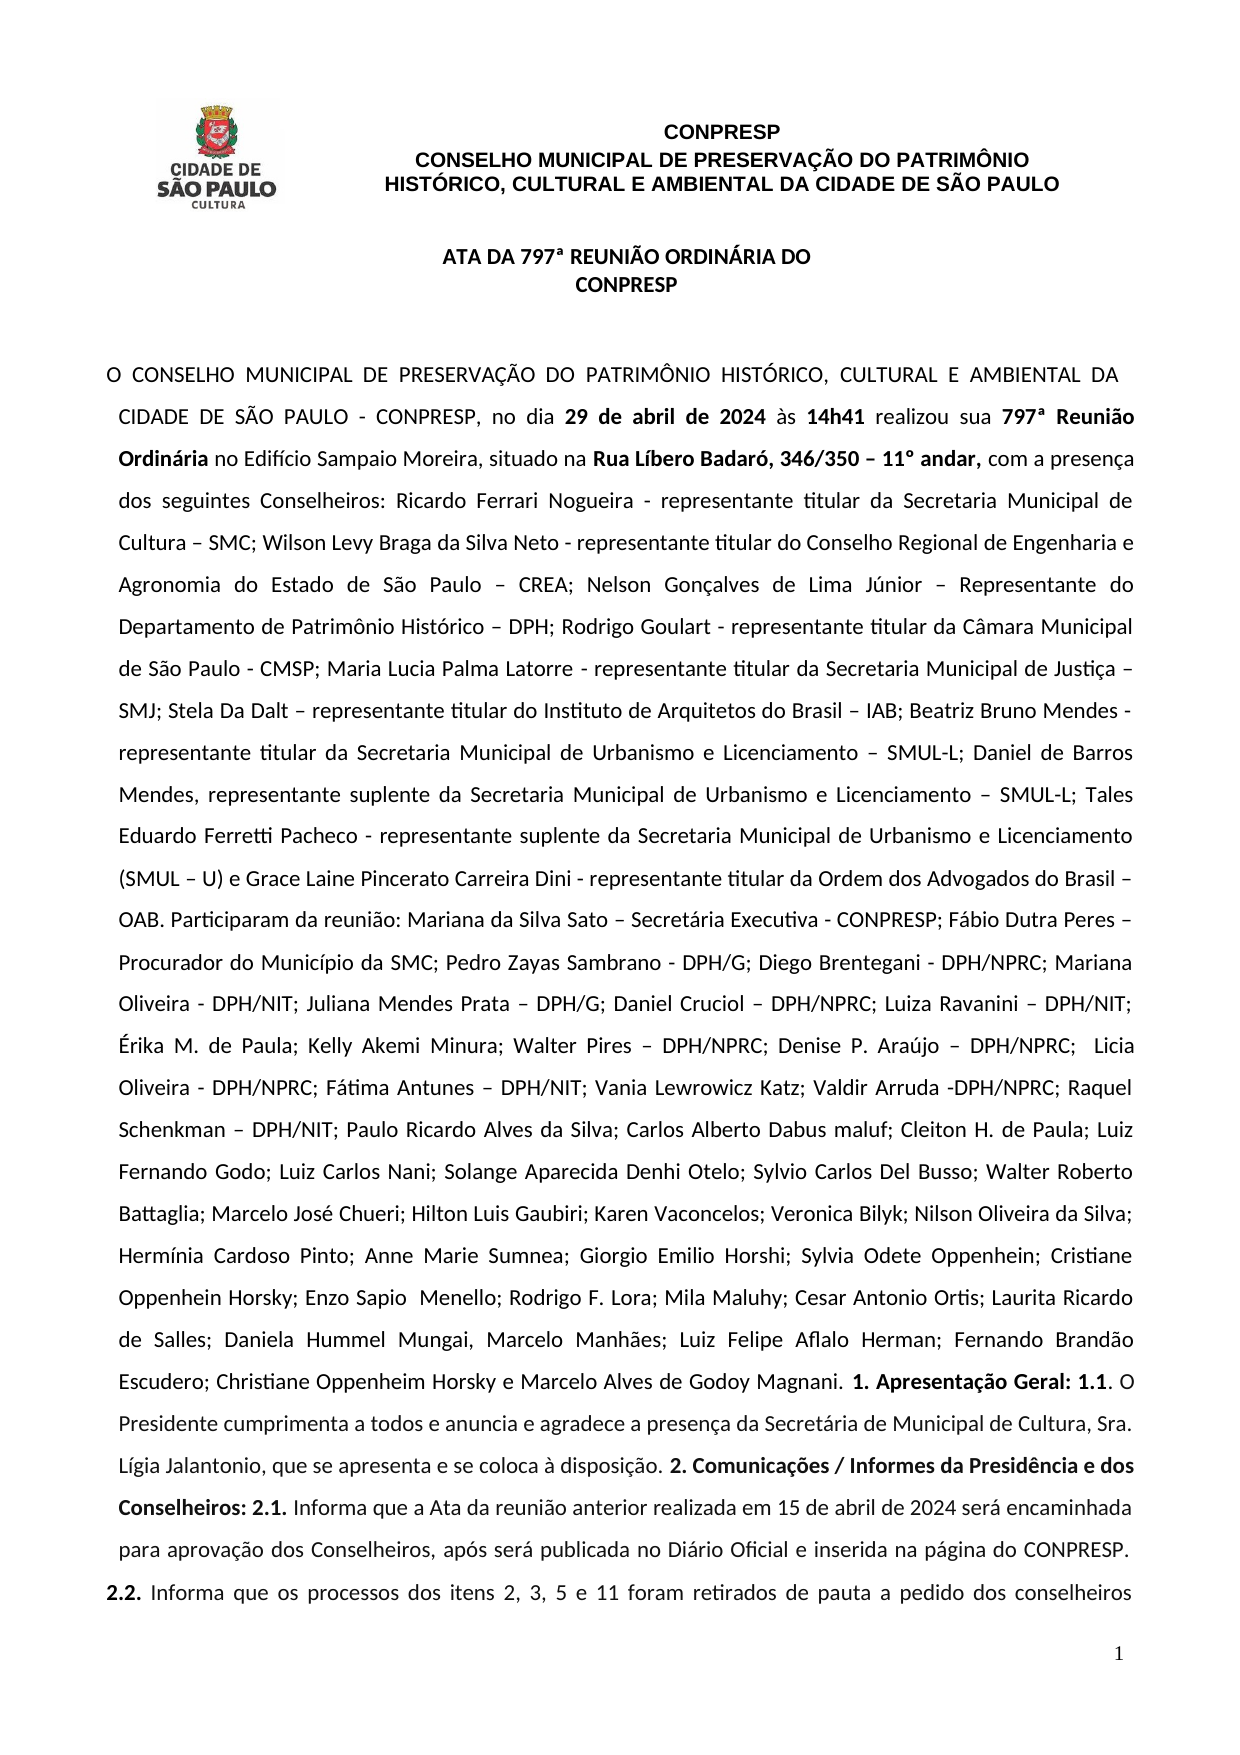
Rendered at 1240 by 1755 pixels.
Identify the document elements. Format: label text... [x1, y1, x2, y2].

subtitle 2.2. Informa que os processos dos itens 2, 3, 5 e 11 foram retirados de pauta a pedido dos conselheiros [106, 1578, 1134, 1606]
text CIDADE DE SÃO PAULO - CONPRESP, no dia 29 de abril de 2024 às 14h41 realizou sua 797ª Reunião Ordinária no Edifício Sampaio Moreira, situado na Rua Líbero Badaró, 346/350 – 11º andar, com a presença dos seguintes Conselheiros: Ricardo Ferrari Nogueira - representante titular da Secretaria Municipal de Cultura – SMC; Wilson Levy Braga da Silva Neto - representante titular do Conselho Regional de Engenharia e Agronomia do Estado de São Paulo – CREA; Nelson Gonçalves de Lima Júnior – Representante do Departamento de Patrimônio Histórico – DPH; Rodrigo Goulart - representante titular da Câmara Municipal de São Paulo - CMSP; Maria Lucia Palma Latorre - representante titular da Secretaria Municipal de Justiça – SMJ; Stela Da Dalt – representante titular do Instituto de Arquitetos do Brasil – IAB; Beatriz Bruno Mendes - representante titular da Secretaria Municipal de Urbanismo e Licenciamento – SMUL-L; Daniel de Barros Mendes, representante suplente da Secretaria Municipal de Urbanismo e Licenciamento – SMUL-L; Tales Eduardo Ferretti Pacheco - representante suplente da Secretaria Municipal de Urbanismo e Licenciamento (SMUL – U) e Grace Laine Pincerato Carreira Dini - representante titular da Ordem dos Advogados do Brasil – OAB. Participaram da reunião: Mariana da Silva Sato – Secretária Executiva - CONPRESP; Fábio Dutra Peres – Procurador do Município da SMC; Pedro Zayas Sambrano - DPH/G; Diego Brentegani - DPH/NPRC; Mariana Oliveira - DPH/NIT; Juliana Mendes Prata – DPH/G; Daniel Cruciol – DPH/NPRC; Luiza Ravanini – DPH/NIT; Érika M. de Paula; Kelly Akemi Minura; Walter Pires – DPH/NPRC; Denise P. Araújo – DPH/NPRC; Licia Oliveira - DPH/NPRC; Fátima Antunes – DPH/NIT; Vania Lewrowicz Katz; Valdir Arruda -DPH/NPRC; Raquel Schenkman – DPH/NIT; Paulo Ricardo Alves da Silva; Carlos Alberto Dabus maluf; Cleiton H. de Paula; Luiz Fernando Godo; Luiz Carlos Nani; Solange Aparecida Denhi Otelo; Sylvio Carlos Del Busso; Walter Roberto Battaglia; Marcelo José Chueri; Hilton Luis Gaubiri; Karen Vaconcelos; Veronica Bilyk; Nilson Oliveira da Silva; Hermínia Cardoso Pinto; Anne Marie Sumnea; Giorgio Emilio Horshi; Sylvia Odete Oppenhein; Cristiane Oppenhein Horsky; Enzo Sapio Menello; Rodrigo F. Lora; Mila Maluhy; Cesar Antonio Ortis; Laurita Ricardo de Salles; Daniela Hummel Mungai, Marcelo Manhães; Luiz Felipe Aﬂalo Herman; Fernando Brandão Escudero; Christiane Oppenheim Horsky e Marcelo Alves de Godoy Magnani. 1. Apresentação Geral: 1.1. O Presidente cumprimenta a todos e anuncia e agradece a presença da Secretária de Municipal de Cultura, Sra. Lígia Jalantonio, que se apresenta e se coloca à disposição. 2. Comunicações / Informes da Presidência e dos Conselheiros: 2.1. Informa que a Ata da reunião anterior realizada em 15 de abril de 2024 será encaminhada para aprovação dos Conselheiros, após será publicada no Diário Oficial e inserida na página do CONPRESP. [118, 402, 1135, 1563]
title ATA DA 797ª REUNIÃO ORDINÁRIA DO CONPRESP [389, 242, 864, 298]
subtitle O CONSELHO MUNICIPAL DE PRESERVAÇÃO DO PATRIMÔNIO HISTÓRICO, CULTURAL E AMBIENTAL DA [106, 360, 1146, 388]
